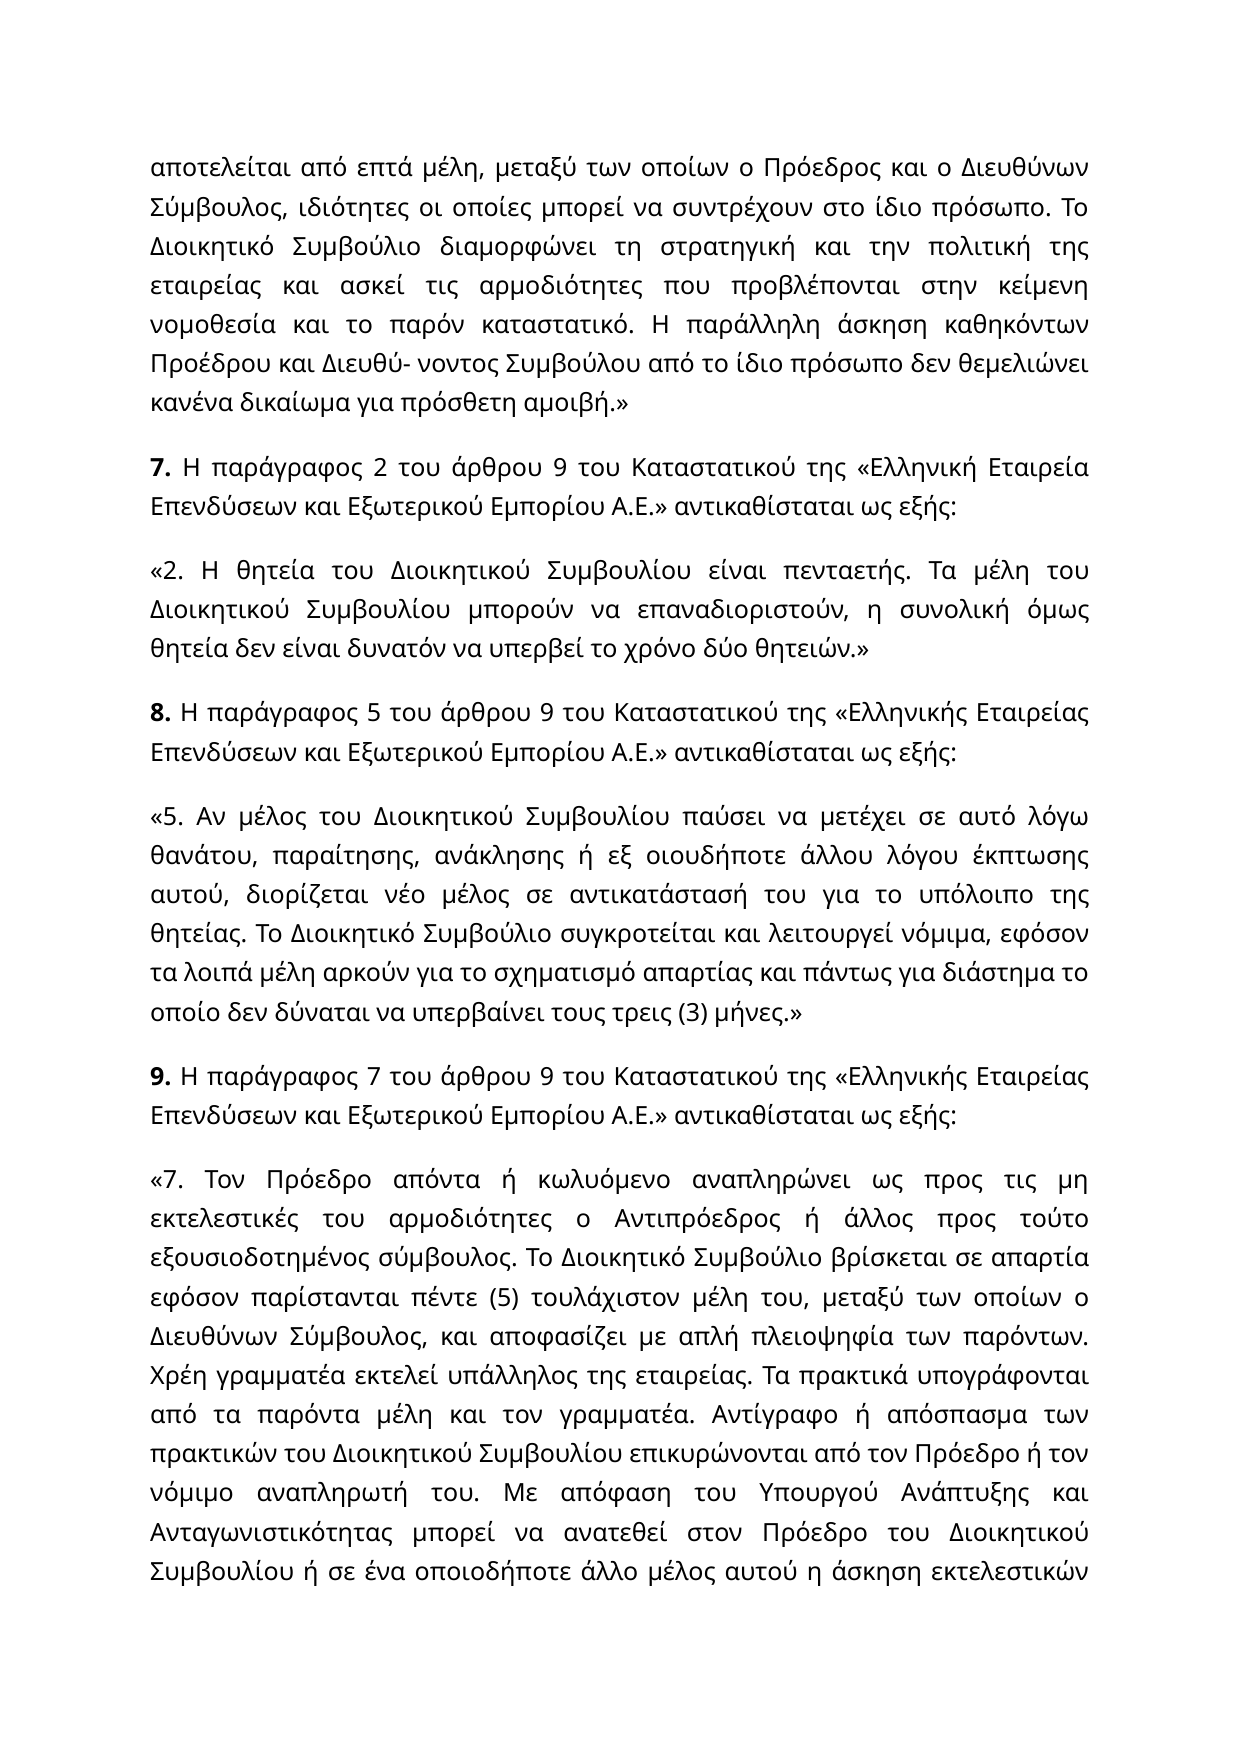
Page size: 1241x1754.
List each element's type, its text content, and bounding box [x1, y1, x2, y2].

text 7. Η παράγραφος 2 του άρθρου 9 του Καταστατικού της «Ελληνική Εταιρεία Επενδύσεων και Εξωτερικού Εμπορίου Α.Ε.» αντικαθίσταται ως εξής: [150, 449, 1090, 522]
text «2. Η θητεία του Διοικητικού Συμβουλίου είναι πενταετής. Τα μέλη του Διοικητικού Συμβουλίου μπορούν να επαναδιοριστούν, η συνολική όμως θητεία δεν είναι δυνατόν να υπερβεί το χρόνο δύο θητειών.» [150, 552, 1090, 665]
text αποτελείται από επτά μέλη, μεταξύ των οποίων ο Πρόεδρος και ο Διευθύνων Σύμβουλος, ιδιότητες οι οποίες μπορεί να συντρέχουν στο ίδιο πρόσωπο. Το Διοικητικό Συμβούλιο διαμορφώνει τη στρατηγική και την πολιτική της εταιρείας και ασκεί τις αρμοδιότητες που προβλέπονται στην κείμενη νομοθεσία και το παρόν καταστατικό. Η παράλληλη άσκηση καθηκόντων Προέδρου και Διευθύ- νοντος Συμβούλου από το ίδιο πρόσωπο δεν θεμελιώνει κανένα δικαίωμα για πρόσθετη αμοιβή.» [150, 150, 1090, 419]
text 9. Η παράγραφος 7 του άρθρου 9 του Καταστατικού της «Ελληνικής Εταιρείας Επενδύσεων και Εξωτερικού Εμπορίου Α.Ε.» αντικαθίσταται ως εξής: [150, 1058, 1090, 1132]
text 8. Η παράγραφος 5 του άρθρου 9 του Καταστατικού της «Ελληνικής Εταιρείας Επενδύσεων και Εξωτερικού Εμπορίου Α.Ε.» αντικαθίσταται ως εξής: [150, 695, 1090, 768]
text «5. Αν μέλος του Διοικητικού Συμβουλίου παύσει να μετέχει σε αυτό λόγω θανάτου, παραίτησης, ανάκλησης ή εξ οιουδήποτε άλλου λόγου έκπτωσης αυτού, διορίζεται νέο μέλος σε αντικατάστασή του για το υπόλοιπο της θητείας. Το Διοικητικό Συμβούλιο συγκροτείται και λειτουργεί νόμιμα, εφόσον τα λοιπά μέλη αρκούν για το σχηματισμό απαρτίας και πάντως για διάστημα το οποίο δεν δύναται να υπερβαίνει τους τρεις (3) μήνες.» [150, 798, 1090, 1028]
text «7. Τον Πρόεδρο απόντα ή κωλυόμενο αναπληρώνει ως προς τις μη εκτελεστικές του αρμοδιότητες ο Αντιπρόεδρος ή άλλος προς τούτο εξουσιοδοτημένος σύμβουλος. Το Διοικητικό Συμβούλιο βρίσκεται σε απαρτία εφόσον παρίστανται πέντε (5) τουλάχιστον μέλη του, μεταξύ των οποίων ο Διευθύνων Σύμβουλος, και αποφασίζει με απλή πλειοψηφία των παρόντων. Χρέη γραμματέα εκτελεί υπάλληλος της εταιρείας. Τα πρακτικά υπογράφονται από τα παρόντα μέλη και τον γραμματέα. Αντίγραφο ή απόσπασμα των πρακτικών του Διοικητικού Συμβουλίου επικυρώνονται από τον Πρόεδρο ή τον νόμιμο αναπληρωτή του. Με απόφαση του Υπουργού Ανάπτυξης και Ανταγωνιστικότητας μπορεί να ανατεθεί στον Πρόεδρο του Διοικητικού Συμβουλίου ή σε ένα οποιοδήποτε άλλο μέλος αυτού η άσκηση εκτελεστικών [150, 1162, 1090, 1587]
